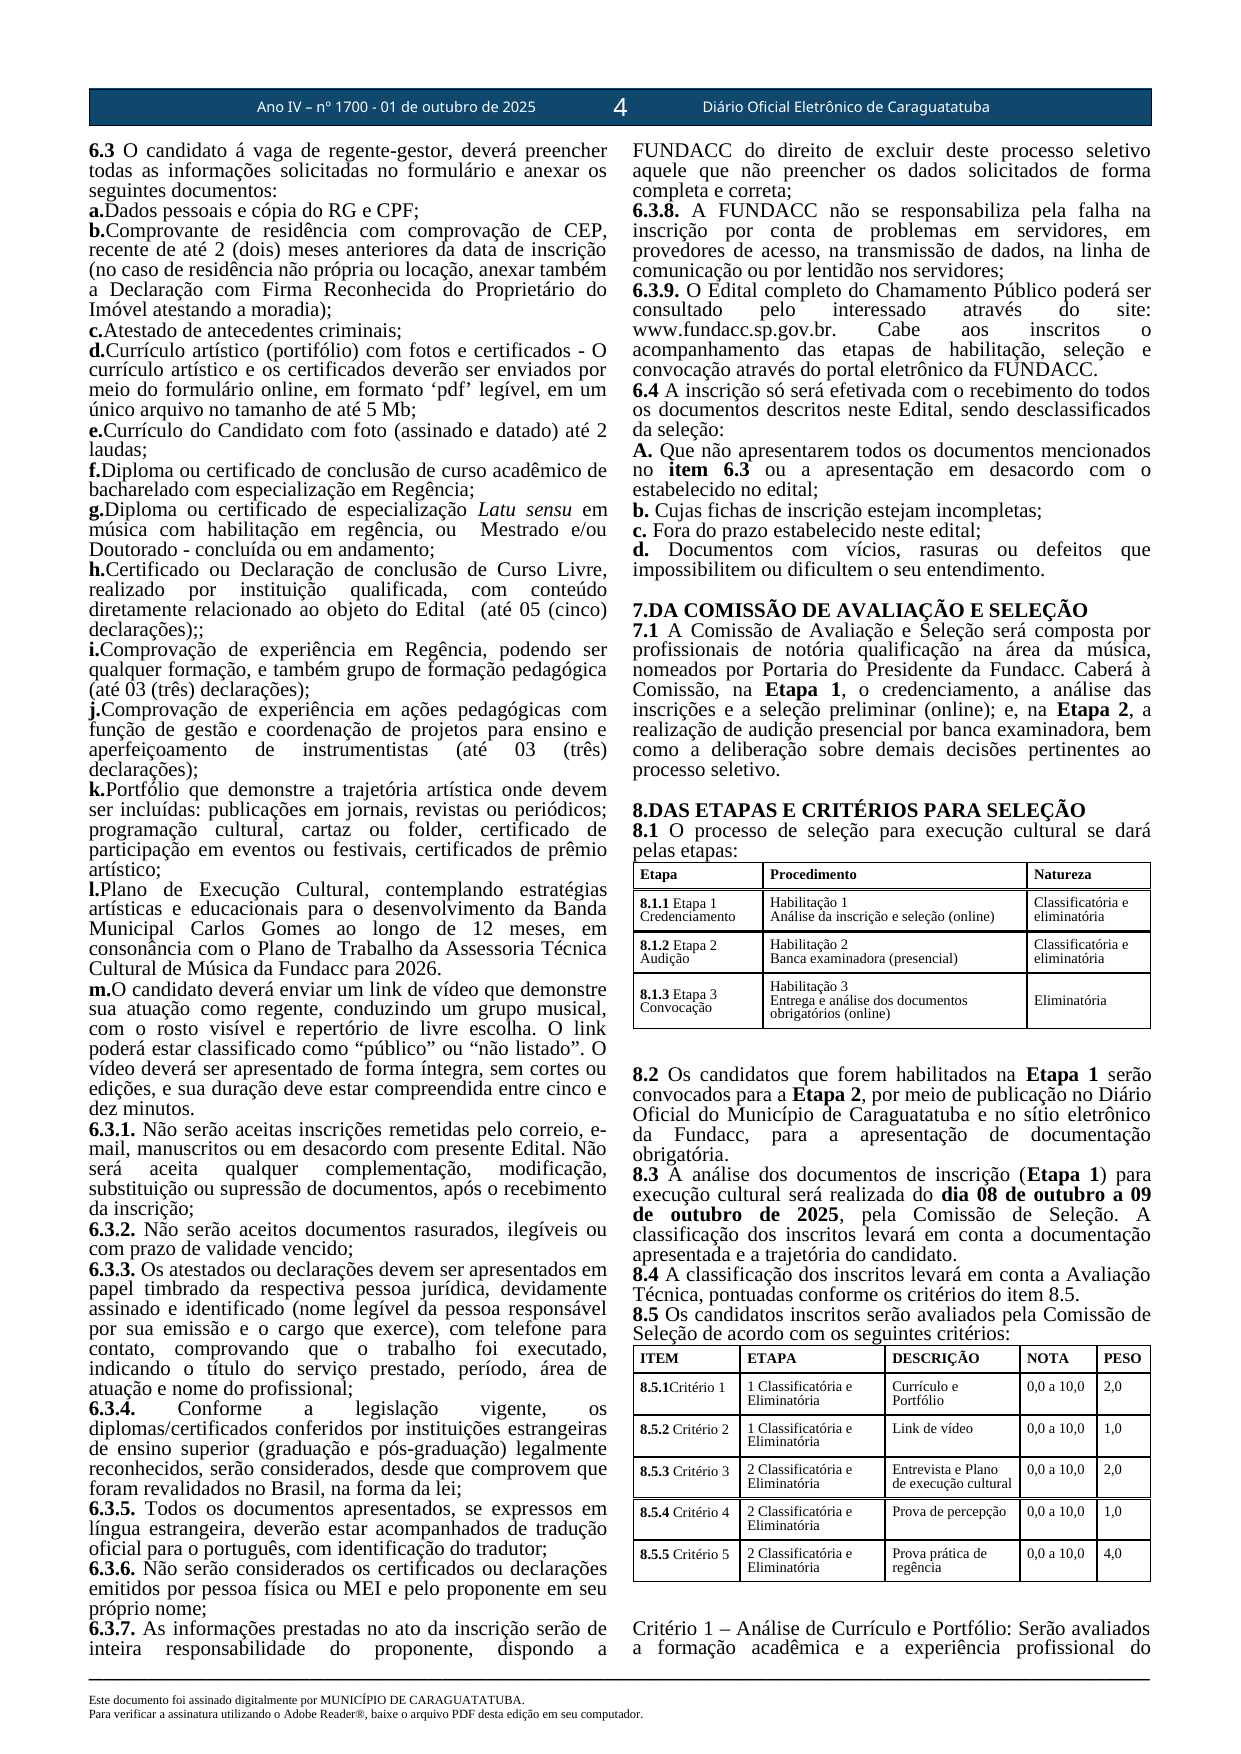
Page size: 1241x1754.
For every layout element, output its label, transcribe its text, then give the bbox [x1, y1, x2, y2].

table_header Etapa [634, 863, 762, 888]
text 8.2 Os candidatos que forem habilitados na Etapa 1 serão convocados para a Etapa 2, por meio de publicação no Diário Oficial do Município de Caraguatatuba e no sítio eletrônico da Fundacc, para a apresentação de documentação obrigatória. [632, 1066, 1152, 1166]
table_cell 2 Classificatória e Eliminatória [741, 1458, 884, 1497]
text 6.3 O candidato á vaga de regente-gestor, deverá preencher todas as informações solicitadas no formulário e anexar os seguintes documentos: [88, 142, 608, 202]
text e.Currículo do Candidato com foto (assinado e datado) até 2 laudas; [88, 421, 608, 461]
table_cell Eliminatória [1028, 974, 1150, 1028]
table_cell 8.1.3 Etapa 3 Convocação [634, 974, 762, 1028]
table_cell 4,0 [1098, 1541, 1150, 1581]
text 8.5 Os candidatos inscritos serão avaliados pela Comissão de Seleção de acordo com os seguintes critérios: [632, 1306, 1152, 1345]
text 6.3.9. O Edital completo do Chamamento Público poderá ser consultado pelo interessado através do site: www.fundacc.sp.gov.br. Cabe aos inscritos o acompanhamento das etapas de habilitação, seleção e convocação através do portal eletrônico da FUNDACC. [632, 282, 1152, 381]
table_cell Prova prática de regência [886, 1541, 1019, 1581]
text i.Comprovação de experiência em Regência, podendo ser qualquer formação, e também grupo de formação pedagógica (até 03 (três) declarações); [88, 641, 608, 701]
table_cell 8.5.1Critério 1 [634, 1374, 739, 1414]
table_cell Habilitação 1 Análise da inscrição e seleção (online) [764, 891, 1026, 930]
table_cell 2,0 [1098, 1458, 1150, 1497]
table_cell 1,0 [1098, 1500, 1150, 1539]
text d. Documentos com vícios, rasuras ou defeitos que impossibilitem ou dificultem o seu entendimento. [632, 541, 1152, 581]
table_cell 8.5.3 Critério 3 [634, 1458, 739, 1497]
table_cell 2 Classificatória e Eliminatória [741, 1541, 884, 1581]
table_cell 8.1.2 Etapa 2 Audição [634, 933, 762, 972]
table_cell Habilitação 2 Banca examinadora (presencial) [764, 933, 1026, 972]
text 6.3.2. Não serão aceitos documentos rasurados, ilegíveis ou com prazo de validade vencido; [88, 1220, 608, 1260]
text 6.3.3. Os atestados ou declarações devem ser apresentados em papel timbrado da respectiva pessoa jurídica, devidamente assinado e identificado (nome legível da pessoa responsável por sua emissão e o cargo que exerce), com telefone para contato, comprovando que o trabalho foi executado, indicando o título do serviço prestado, período, área de atuação e nome do profissional; [88, 1260, 608, 1400]
text 6.3.8. A FUNDACC não se responsabiliza pela falha na inscrição por conta de problemas em servidores, em provedores de acesso, na transmissão de dados, na linha de comunicação ou por lentidão nos servidores; [632, 202, 1152, 282]
table_cell 0,0 a 10,0 [1021, 1541, 1096, 1581]
table_cell 1 Classificatória e Eliminatória [741, 1374, 884, 1414]
text A. Que não apresentarem todos os documentos mencionados no item 6.3 ou a apresentação em desacordo com o estabelecido no edital; [632, 441, 1152, 501]
text 6.3.1. Não serão aceitas inscrições remetidas pelo correio, e-mail, manuscritos ou em desacordo com presente Edital. Não será aceita qualquer complementação, modificação, substituição ou supressão de documentos, após o recebimento da inscrição; [88, 1120, 608, 1220]
table_cell Currículo e Portfólio [886, 1374, 1019, 1414]
table_cell 8.5.2 Critério 2 [634, 1416, 739, 1456]
text 6.3.6. Não serão considerados os certificados ou declarações emitidos por pessoa física ou MEI e pelo proponente em seu próprio nome; [88, 1560, 608, 1620]
text Critério 1 – Análise de Currículo e Portfólio: Serão avaliados a formação acadêmica e a experiência profissional do [632, 1619, 1152, 1659]
text 8.3 A análise dos documentos de inscrição (Etapa 1) para execução cultural será realizada do dia 08 de outubro a 09 de outubro de 2025, pela Comissão de Seleção. A classificação dos inscritos levará em conta a documentação apresentada e a trajetória do candidato. [632, 1166, 1152, 1266]
table_header NOTA [1021, 1346, 1096, 1372]
table_cell 0,0 a 10,0 [1021, 1458, 1096, 1497]
table_cell 1,0 [1098, 1416, 1150, 1456]
text 8.DAS ETAPAS E CRITÉRIOS PARA SELEÇÃO [632, 802, 1152, 822]
table_cell 0,0 a 10,0 [1021, 1500, 1096, 1539]
table_cell Prova de percepção [886, 1500, 1019, 1539]
text 7.DA COMISSÃO DE AVALIAÇÃO E SELEÇÃO [632, 602, 1152, 621]
text 6.3.4. Conforme a legislação vigente, os diplomas/certificados conferidos por instituições estrangeiras de ensino superior (graduação e pós-graduação) legalmente reconhecidos, serão considerados, desde que comprovem que foram revalidados no Brasil, na forma da lei; [88, 1400, 608, 1500]
table_cell 2,0 [1098, 1374, 1150, 1414]
text FUNDACC do direito de excluir deste processo seletivo aquele que não preencher os dados solicitados de forma completa e correta; [632, 142, 1152, 202]
text 6.3.5. Todos os documentos apresentados, se expressos em língua estrangeira, deverão estar acompanhados de tradução oficial para o português, com identificação do tradutor; [88, 1500, 608, 1560]
table_cell 2 Classificatória e Eliminatória [741, 1500, 884, 1539]
text 8.1 O processo de seleção para execução cultural se dará pelas etapas: [632, 822, 1152, 862]
table_header ITEM [634, 1346, 739, 1372]
table_cell 8.5.4 Critério 4 [634, 1500, 739, 1539]
text k.Portfólio que demonstre a trajetória artística onde devem ser incluídas: publicações em jornais, revistas ou periódicos; programação cultural, cartaz ou folder, certificado de participação em eventos ou festivais, certificados de prêmio artístico; [88, 781, 608, 881]
table_header PESO [1098, 1346, 1150, 1372]
text c.Atestado de antecedentes criminais; [88, 321, 608, 341]
table_cell 0,0 a 10,0 [1021, 1374, 1096, 1414]
text l.Plano de Execução Cultural, contemplando estratégias artísticas e educacionais para o desenvolvimento da Banda Municipal Carlos Gomes ao longo de 12 meses, em consonância com o Plano de Trabalho da Assessoria Técnica Cultural de Música da Fundacc para 2026. [88, 881, 608, 980]
text c. Fora do prazo estabelecido neste edital; [632, 521, 1152, 541]
text 6.4 A inscrição só será efetivada com o recebimento do todos os documentos descritos neste Edital, sendo desclassificados da seleção: [632, 381, 1152, 441]
text 8.4 A classificação dos inscritos levará em conta a Avaliação Técnica, pontuadas conforme os critérios do item 8.5. [632, 1266, 1152, 1306]
text j.Comprovação de experiência em ações pedagógicas com função de gestão e coordenação de projetos para ensino e aperfeiçoamento de instrumentistas (até 03 (três) declarações); [88, 701, 608, 781]
table_cell Link de vídeo [886, 1416, 1019, 1456]
table_cell 8.1.1 Etapa 1 Credenciamento [634, 891, 762, 930]
text m.O candidato deverá enviar um link de vídeo que demonstre sua atuação como regente, conduzindo um grupo musical, com o rosto visível e repertório de livre escolha. O link poderá estar classificado como “público” ou “não listado”. O vídeo deverá ser apresentado de forma íntegra, sem cortes ou edições, e sua duração deve estar compreendida entre cinco e dez minutos. [88, 980, 608, 1120]
table_cell Classificatória e eliminatória [1028, 933, 1150, 972]
table_header DESCRIÇÃO [886, 1346, 1019, 1372]
text g.Diploma ou certificado de especialização Latu sensu em música com habilitação em regência, ou Mestrado e/ou Doutorado - concluída ou em andamento; [88, 501, 608, 561]
table_header Procedimento [764, 863, 1026, 888]
text b. Cujas fichas de inscrição estejam incompletas; [632, 501, 1152, 521]
text d.Currículo artístico (portifólio) com fotos e certificados - O currículo artístico e os certificados deverão ser enviados por meio do formulário online, em formato ‘pdf’ legível, em um único arquivo no tamanho de até 5 Mb; [88, 341, 608, 421]
table_cell 8.5.5 Critério 5 [634, 1541, 739, 1581]
table_cell Classificatória e eliminatória [1028, 891, 1150, 930]
text a.Dados pessoais e cópia do RG e CPF; [88, 202, 608, 222]
text f.Diploma ou certificado de conclusão de curso acadêmico de bacharelado com especialização em Regência; [88, 461, 608, 501]
table_cell Habilitação 3 Entrega e análise dos documentos obrigatórios (online) [764, 974, 1026, 1028]
table_cell 1 Classificatória e Eliminatória [741, 1416, 884, 1456]
text h.Certificado ou Declaração de conclusão de Curso Livre, realizado por instituição qualificada, com conteúdo diretamente relacionado ao objeto do Edital (até 05 (cinco) declarações);; [88, 561, 608, 641]
table_header Natureza [1028, 863, 1150, 888]
text b.Comprovante de residência com comprovação de CEP, recente de até 2 (dois) meses anteriores da data de inscrição (no caso de residência não própria ou locação, anexar também a Declaração com Firma Reconhecida do Proprietário do Imóvel atestando a moradia); [88, 222, 608, 321]
table_cell Entrevista e Plano de execução cultural [886, 1458, 1019, 1497]
table_header ETAPA [741, 1346, 884, 1372]
text 7.1 A Comissão de Avaliação e Seleção será composta por profissionais de notória qualificação na área da música, nomeados por Portaria do Presidente da Fundacc. Caberá à Comissão, na Etapa 1, o credenciamento, a análise das inscrições e a seleção preliminar (online); e, na Etapa 2, a realização de audição presencial por banca examinadora, bem como a deliberação sobre demais decisões pertinentes ao processo seletivo. [632, 621, 1152, 781]
table_cell 0,0 a 10,0 [1021, 1416, 1096, 1456]
text 6.3.7. As informações prestadas no ato da inscrição serão de inteira responsabilidade do proponente, dispondo a [88, 1620, 608, 1659]
